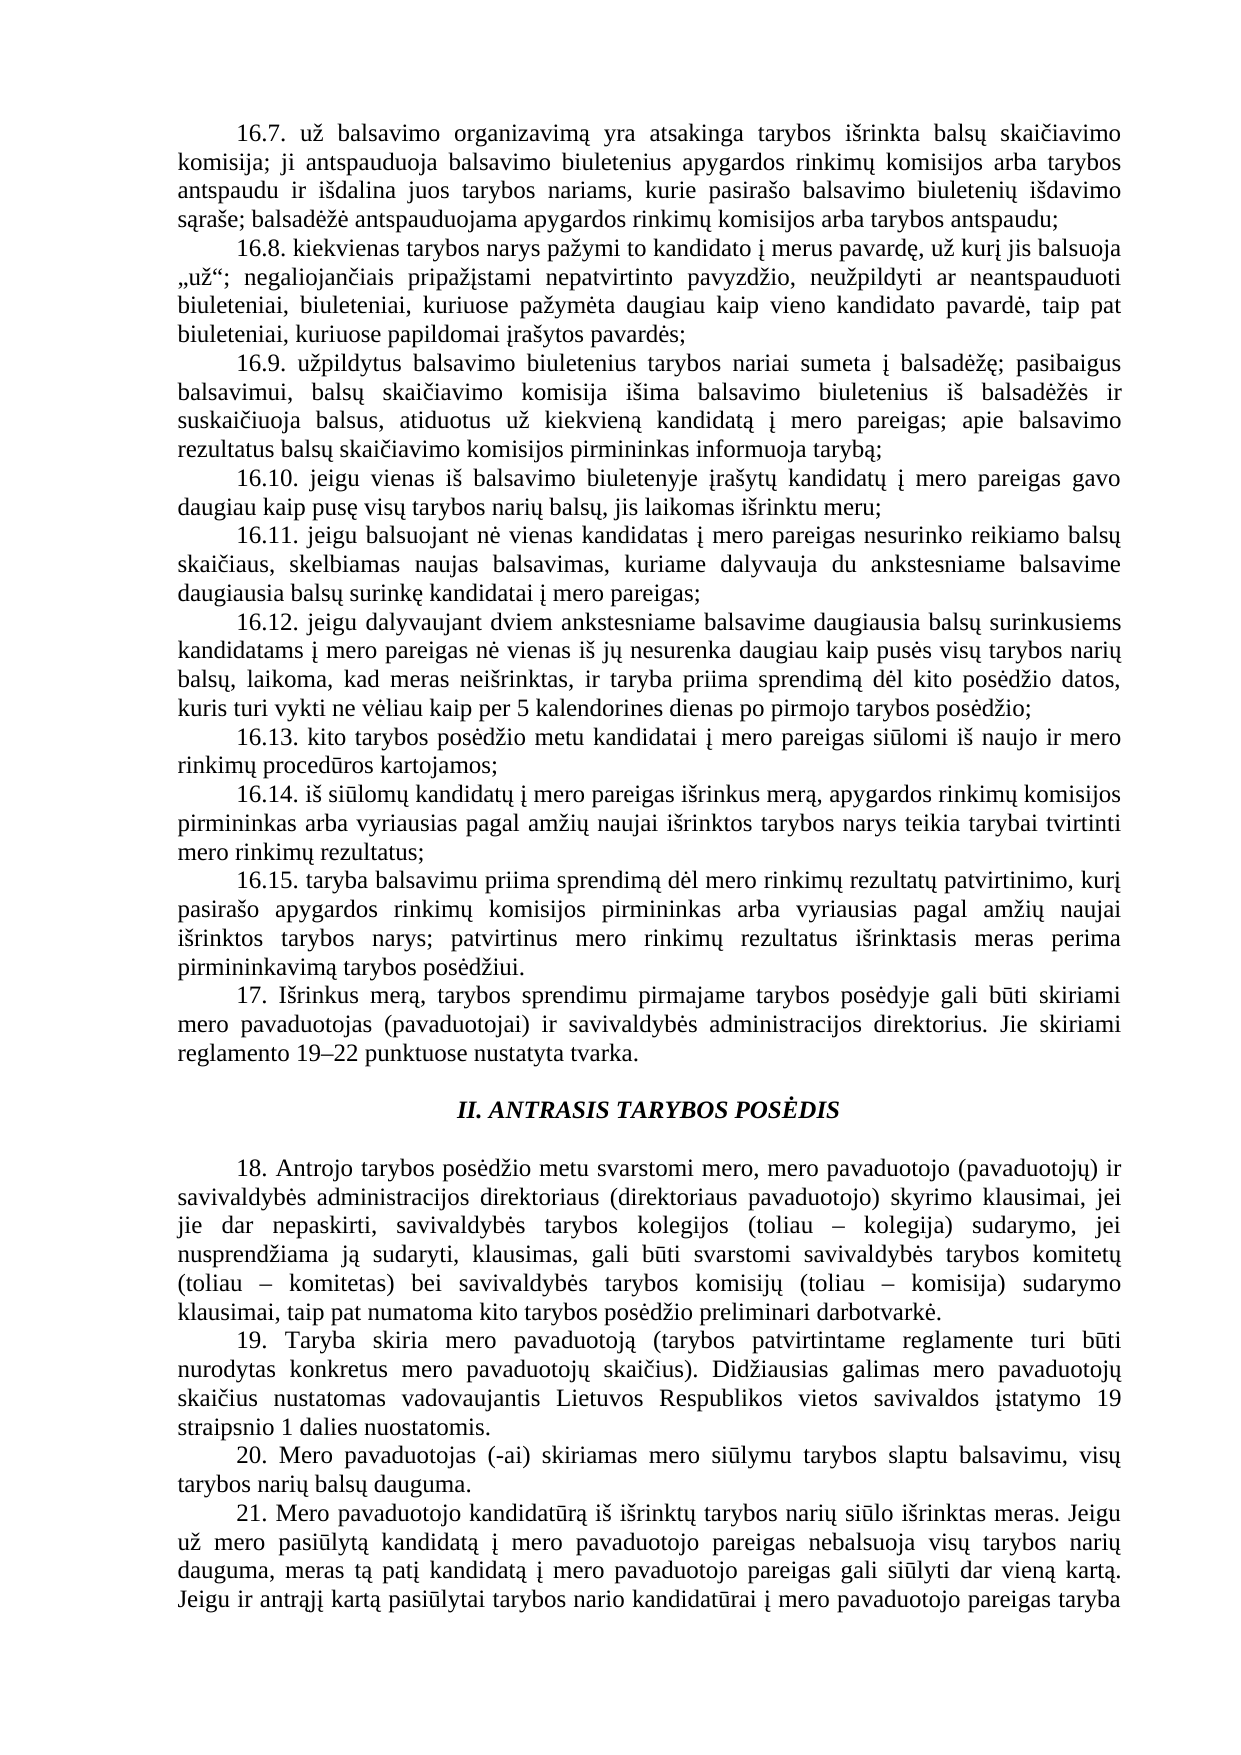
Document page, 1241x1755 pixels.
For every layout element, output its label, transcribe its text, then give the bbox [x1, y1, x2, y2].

text 21. Mero pavaduotojo kandidatūrą iš išrinktų tarybos narių siūlo išrinktas meras. Jeigu už mero pasiūlytą kandidatą į mero pavaduotojo pareigas nebalsuoja visų tarybos narių dauguma, meras tą patį kandidatą į mero pavaduotojo pareigas gali siūlyti dar vieną kartą. Jeigu ir antrąjį kartą pasiūlytai tarybos nario kandidatūrai į mero pavaduotojo pareigas taryba [177, 1498, 1122, 1613]
text 16.15. taryba balsavimu priima sprendimą dėl mero rinkimų rezultatų patvirtinimo, kurį pasirašo apygardos rinkimų komisijos pirmininkas arba vyriausias pagal amžių naujai išrinktos tarybos narys; patvirtinus mero rinkimų rezultatus išrinktasis meras perima pirmininkavimą tarybos posėdžiui. [177, 866, 1122, 981]
text II. ANTRASIS TARYBOS POSĖDIS [177, 1096, 1122, 1124]
text 16.10. jeigu vienas iš balsavimo biuletenyje įrašytų kandidatų į mero pareigas gavo daugiau kaip pusę visų tarybos narių balsų, jis laikomas išrinktu meru; [177, 463, 1122, 521]
text 18. Antrojo tarybos posėdžio metu svarstomi mero, mero pavaduotojo (pavaduotojų) ir savivaldybės administracijos direktoriaus (direktoriaus pavaduotojo) skyrimo klausimai, jei jie dar nepaskirti, savivaldybės tarybos kolegijos (toliau – kolegija) sudarymo, jei nusprendžiama ją sudaryti, klausimas, gali būti svarstomi savivaldybės tarybos komitetų (toliau – komitetas) bei savivaldybės tarybos komisijų (toliau – komisija) sudarymo klausimai, taip pat numatoma kito tarybos posėdžio preliminari darbotvarkė. [177, 1153, 1122, 1326]
text 16.13. kito tarybos posėdžio metu kandidatai į mero pareigas siūlomi iš naujo ir mero rinkimų procedūros kartojamos; [177, 722, 1122, 779]
text 16.9. užpildytus balsavimo biuletenius tarybos nariai sumeta į balsadėžę; pasibaigus balsavimui, balsų skaičiavimo komisija išima balsavimo biuletenius iš balsadėžės ir suskaičiuoja balsus, atiduotus už kiekvieną kandidatą į mero pareigas; apie balsavimo rezultatus balsų skaičiavimo komisijos pirmininkas informuoja tarybą; [177, 348, 1122, 463]
text 19. Taryba skiria mero pavaduotoją (tarybos patvirtintame reglamente turi būti nurodytas konkretus mero pavaduotojų skaičius). Didžiausias galimas mero pavaduotojų skaičius nustatomas vadovaujantis Lietuvos Respublikos vietos savivaldos įstatymo 19 straipsnio 1 dalies nuostatomis. [177, 1326, 1122, 1441]
text 16.8. kiekvienas tarybos narys pažymi to kandidato į merus pavardę, už kurį jis balsuoja „už“; negaliojančiais pripažįstami nepatvirtinto pavyzdžio, neužpildyti ar neantspauduoti biuleteniai, biuleteniai, kuriuose pažymėta daugiau kaip vieno kandidato pavardė, taip pat biuleteniai, kuriuose papildomai įrašytos pavardės; [177, 233, 1122, 348]
text 16.14. iš siūlomų kandidatų į mero pareigas išrinkus merą, apygardos rinkimų komisijos pirmininkas arba vyriausias pagal amžių naujai išrinktos tarybos narys teikia tarybai tvirtinti mero rinkimų rezultatus; [177, 779, 1122, 866]
text 20. Mero pavaduotojas (-ai) skiriamas mero siūlymu tarybos slaptu balsavimu, visų tarybos narių balsų dauguma. [177, 1441, 1122, 1498]
text 16.12. jeigu dalyvaujant dviem ankstesniame balsavime daugiausia balsų surinkusiems kandidatams į mero pareigas nė vienas iš jų nesurenka daugiau kaip pusės visų tarybos narių balsų, laikoma, kad meras neišrinktas, ir taryba priima sprendimą dėl kito posėdžio datos, kuris turi vykti ne vėliau kaip per 5 kalendorines dienas po pirmojo tarybos posėdžio; [177, 607, 1122, 722]
text 16.7. už balsavimo organizavimą yra atsakinga tarybos išrinkta balsų skaičiavimo komisija; ji antspauduoja balsavimo biuletenius apygardos rinkimų komisijos arba tarybos antspaudu ir išdalina juos tarybos nariams, kurie pasirašo balsavimo biuletenių išdavimo sąraše; balsadėžė antspauduojama apygardos rinkimų komisijos arba tarybos antspaudu; [177, 118, 1122, 233]
text 16.11. jeigu balsuojant nė vienas kandidatas į mero pareigas nesurinko reikiamo balsų skaičiaus, skelbiamas naujas balsavimas, kuriame dalyvauja du ankstesniame balsavime daugiausia balsų surinkę kandidatai į mero pareigas; [177, 521, 1122, 607]
text 17. Išrinkus merą, tarybos sprendimu pirmajame tarybos posėdyje gali būti skiriami mero pavaduotojas (pavaduotojai) ir savivaldybės administracijos direktorius. Jie skiriami reglamento 19–22 punktuose nustatyta tvarka. [177, 981, 1122, 1067]
